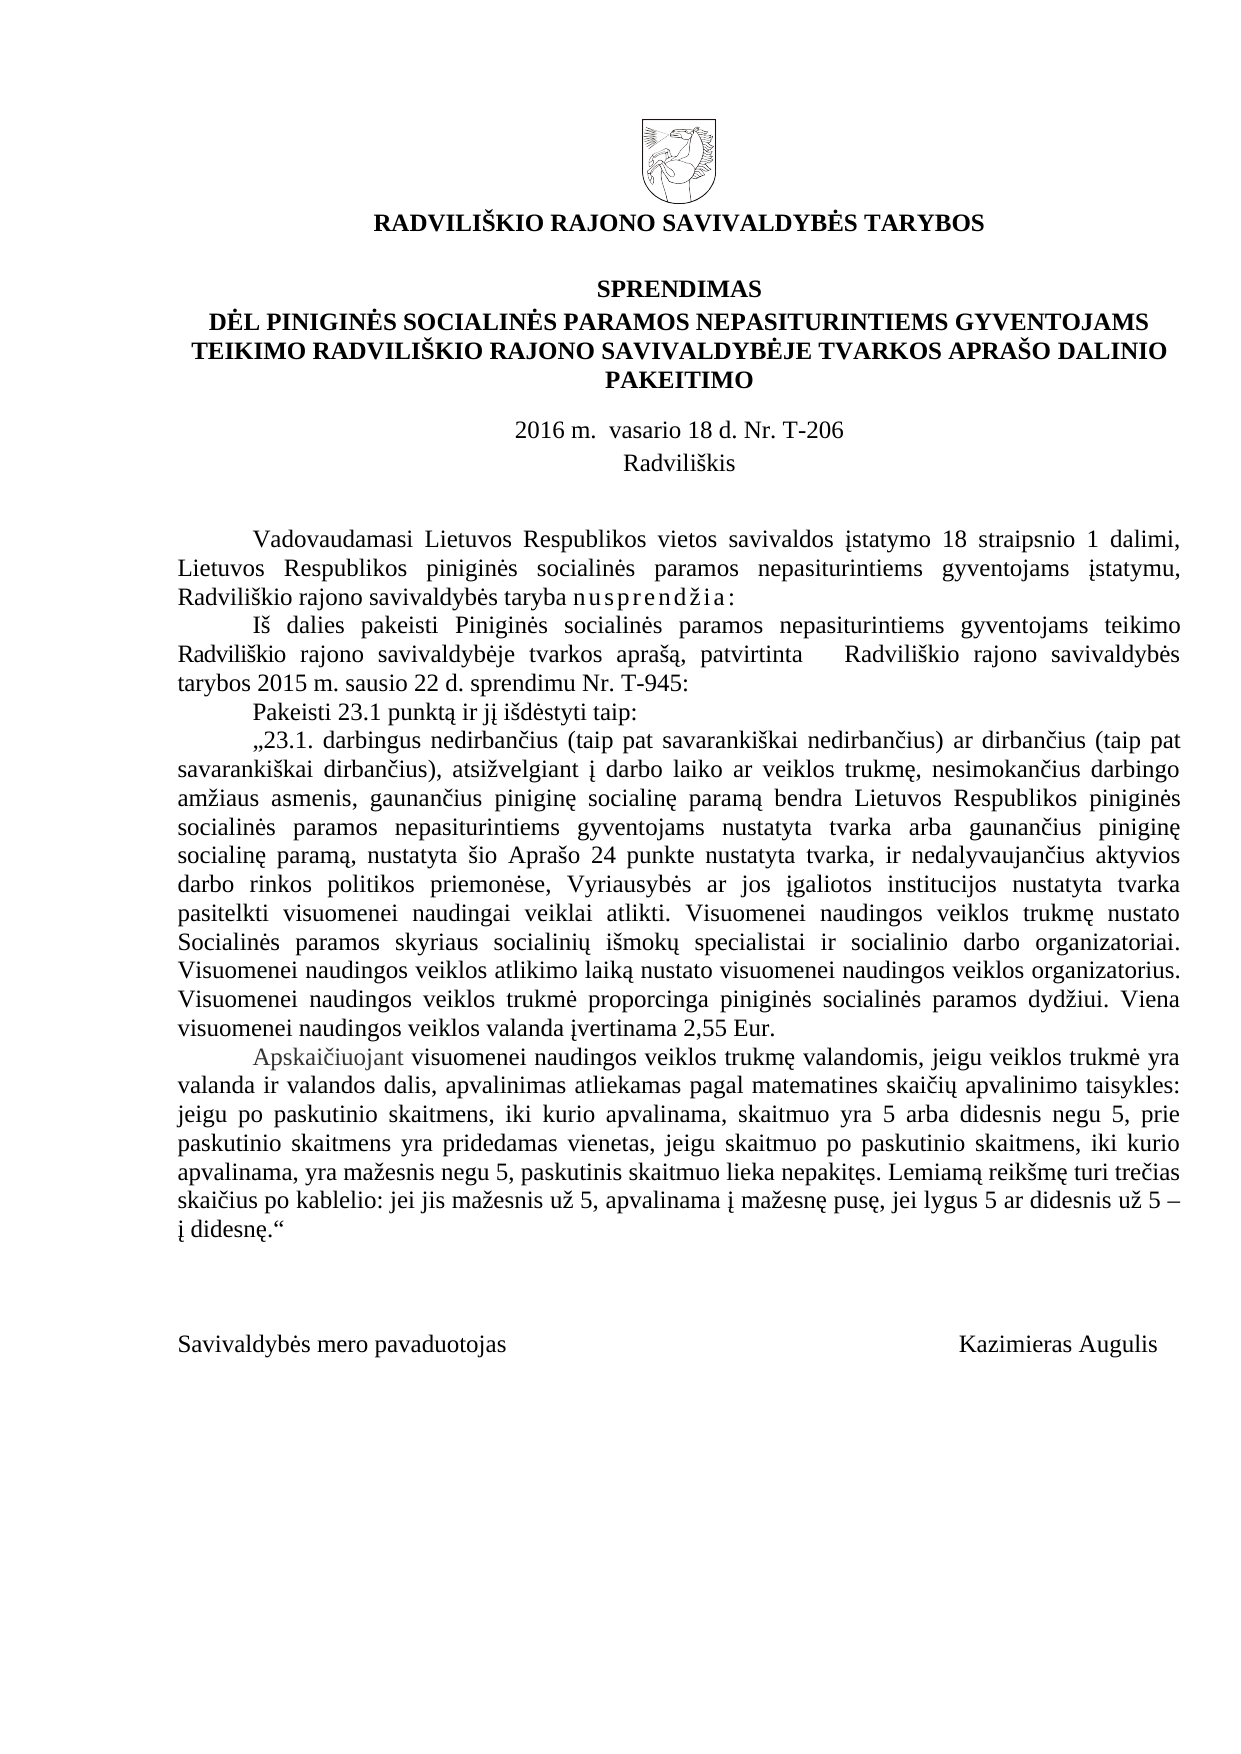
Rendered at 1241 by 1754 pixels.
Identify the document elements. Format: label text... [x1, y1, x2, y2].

text Pakeisti 23.1 punktą ir jį išdėstyti taip: [177, 697, 1181, 726]
text DĖL PINIGINĖS SOCIALINĖS PARAMOS NEPASITURINTIEMS GYVENTOJAMS TEIKIMO RADVILIŠKIO RAJONO SAVIVALDYBĖJE TVARKOS APRAŠO DALINIO PAKEITIMO [177, 307, 1181, 394]
text Savivaldybės mero pavaduotojas Kazimieras Augulis [177, 1329, 1181, 1358]
text Radviliškis [177, 448, 1181, 477]
text SPRENDIMAS [177, 274, 1181, 303]
text „23.1. darbingus nedirbančius (taip pat savarankiškai nedirbančius) ar dirbančius (taip pat savarankiškai dirbančius), atsižvelgiant į darbo laiko ar veiklos trukmę, nesimokančius darbingo amžiaus asmenis, gaunančius piniginę socialinę paramą bendra Lietuvos Respublikos piniginės socialinės paramos nepasiturintiems gyventojams nustatyta tvarka arba gaunančius piniginę socialinę paramą, nustatyta šio Aprašo 24 punkte nustatyta tvarka, ir nedalyvaujančius aktyvios darbo rinkos politikos priemonėse, Vyriausybės ar jos įgaliotos institucijos nustatyta tvarka pasitelkti visuomenei naudingai veiklai atlikti. Visuomenei naudingos veiklos trukmę nustato Socialinės paramos skyriaus socialinių išmokų specialistai ir socialinio darbo organizatoriai. Visuomenei naudingos veiklos atlikimo laiką nustato visuomenei naudingos veiklos organizatorius. Visuomenei naudingos veiklos trukmė proporcinga piniginės socialinės paramos dydžiui. Viena visuomenei naudingos veiklos valanda įvertinama 2,55 Eur. [177, 726, 1181, 1042]
text Vadovaudamasi Lietuvos Respublikos vietos savivaldos įstatymo 18 straipsnio 1 dalimi, Lietuvos Respublikos piniginės socialinės paramos nepasiturintiems gyventojams įstatymu, Radviliškio rajono savivaldybės taryba nusprendžia: [177, 524, 1181, 611]
text RADVILIŠKIO RAJONO SAVIVALDYBĖS TARYBOS [177, 208, 1181, 237]
text Apskaičiuojant visuomenei naudingos veiklos trukmę valandomis, jeigu veiklos trukmė yra valanda ir valandos dalis, apvalinimas atliekamas pagal matematines skaičių apvalinimo taisykles: jeigu po paskutinio skaitmens, iki kurio apvalinama, skaitmuo yra 5 arba didesnis negu 5, prie paskutinio skaitmens yra pridedamas vienetas, jeigu skaitmuo po paskutinio skaitmens, iki kurio apvalinama, yra mažesnis negu 5, paskutinis skaitmuo lieka nepakitęs. Lemiamą reikšmę turi trečias skaičius po kablelio: jei jis mažesnis už 5, apvalinama į mažesnę pusę, jei lygus 5 ar didesnis už 5 – į didesnę.“ [177, 1042, 1181, 1243]
text 2016 m. vasario 18 d. Nr. T-206 [177, 415, 1181, 444]
text Iš dalies pakeisti Piniginės socialinės paramos nepasiturintiems gyventojams teikimo Radviliškio rajono savivaldybėje tvarkos aprašą, patvirtinta Radviliškio rajono savivaldybės tarybos 2015 m. sausio 22 d. sprendimu Nr. T-945: [177, 611, 1181, 697]
